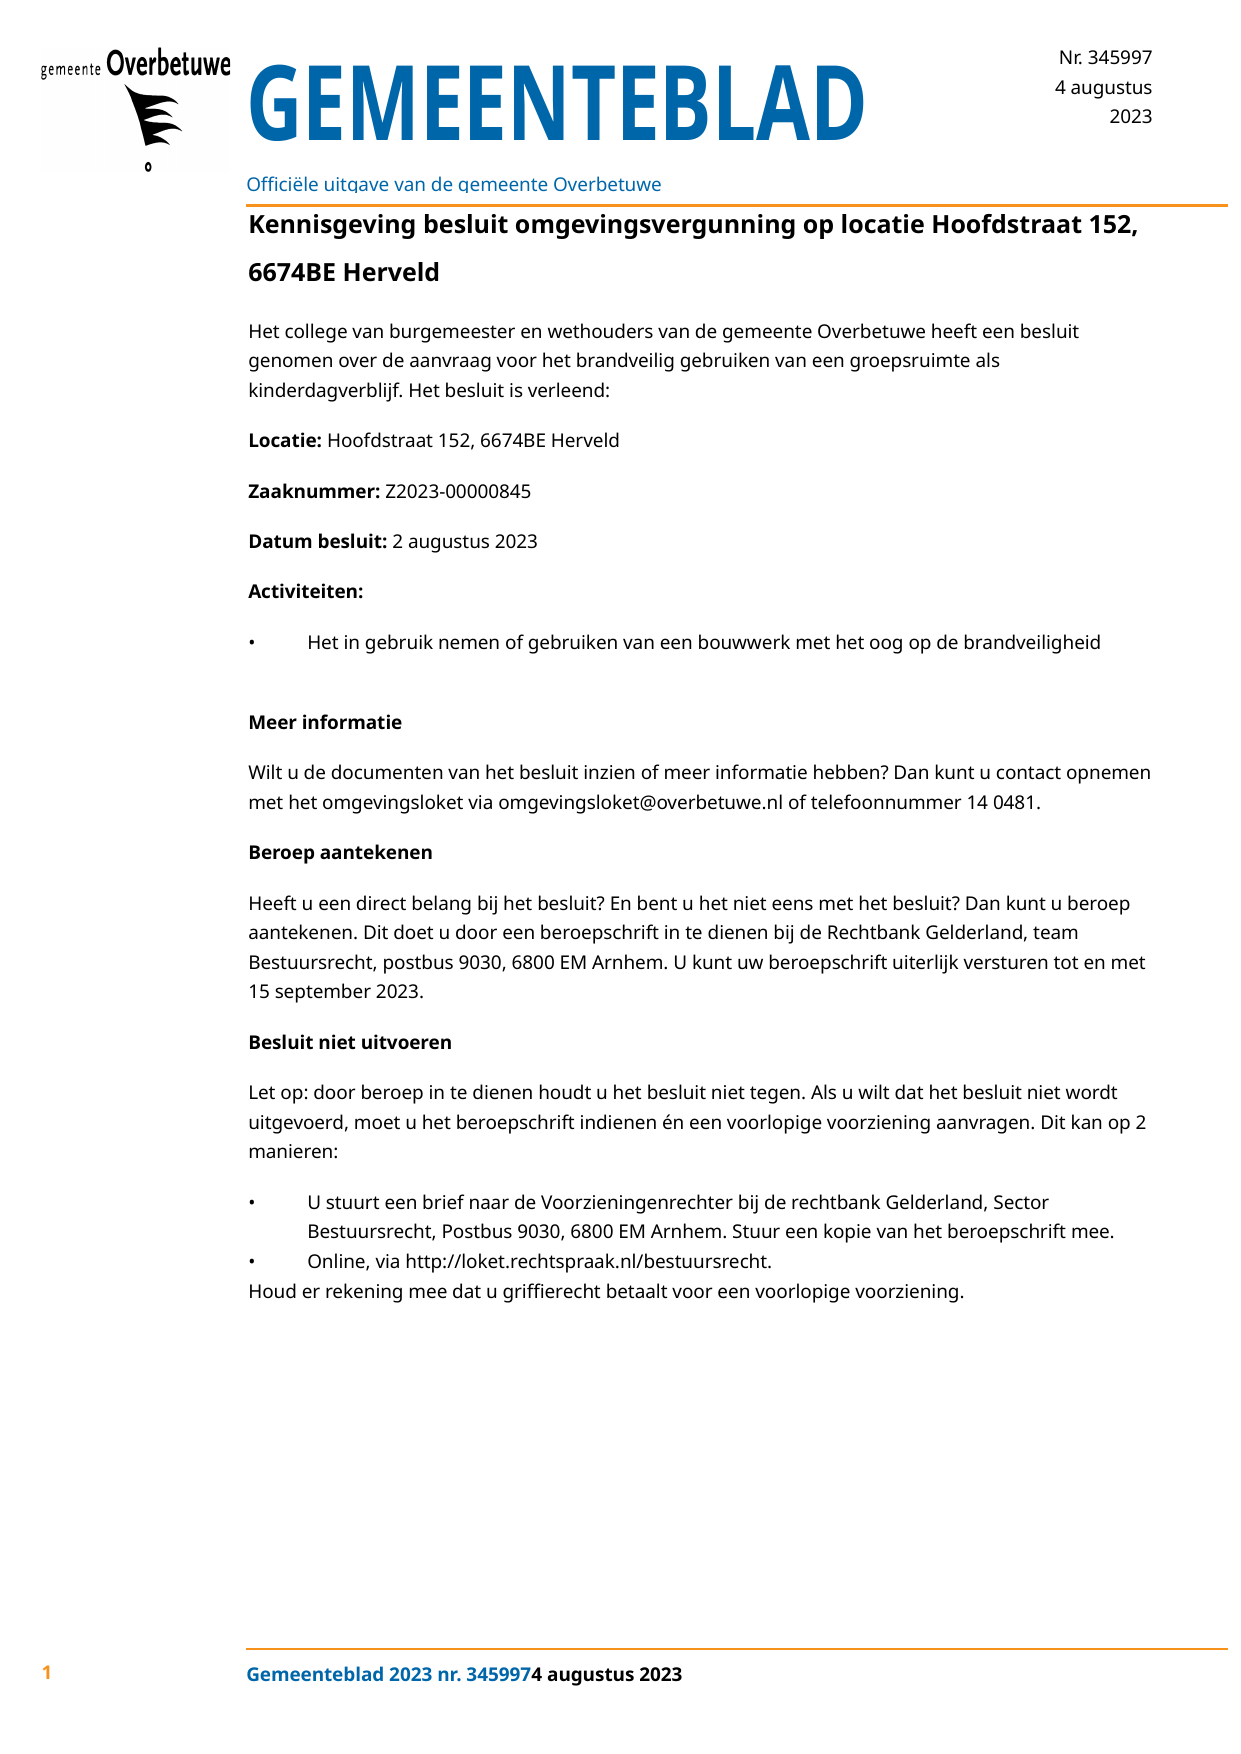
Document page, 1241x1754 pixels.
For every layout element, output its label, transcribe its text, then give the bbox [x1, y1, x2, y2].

text Let op: door beroep in te dienen houdt u het besluit niet tegen. Als u wilt dat het besluit niet wordt uitgevoerd, moet u het beroepschrift indienen én een voorlopige voorziening aanvragen. Dit kan op 2 manieren: [248, 1079, 1152, 1164]
text Beroep aantekenen [248, 839, 1152, 865]
text Kennisgeving besluit omgevingsvergunning op locatie Hoofdstraat 152, 6674BE Herveld [248, 207, 1152, 288]
text Het college van burgemeester en wethouders van de gemeente Overbetuwe heeft een besluit genomen over de aanvraag voor het brandveilig gebruiken van een groepsruimte als kinderdagverblijf. Het besluit is verleend: [248, 318, 1152, 403]
text Datum besluit: 2 augustus 2023 [248, 528, 1152, 554]
text Locatie: Hoofdstraat 152, 6674BE Herveld [248, 427, 1152, 453]
text Zaaknummer: Z2023-00000845 [248, 478, 1152, 504]
text Houd er rekening mee dat u griffierecht betaalt voor een voorlopige voorziening. [248, 1278, 1152, 1304]
list Het in gebruik nemen of gebruiken van een bouwwerk met het oog op de brandveiligheid [248, 629, 1152, 655]
text Activiteiten: [248, 579, 1152, 604]
text Meer informatie [248, 709, 1152, 735]
picture [41, 47, 231, 172]
list Online, via http://loket.rechtspraak.nl/bestuursrecht. [248, 1248, 1152, 1274]
text Wilt u de documenten van het besluit inzien of meer informatie hebben? Dan kunt u contact opnemen met het omgevingsloket via omgevingsloket@overbetuwe.nl of telefoonnummer 14 0481. [248, 759, 1152, 815]
text Besluit niet uitvoeren [248, 1029, 1152, 1055]
text Heeft u een direct belang bij het besluit? En bent u het niet eens met het besluit? Dan kunt u beroep aantekenen. Dit doet u door een beroepschrift in te dienen bij de Rechtbank Gelderland, team Bestuursrecht, postbus 9030, 6800 EM Arnhem. U kunt uw beroepschrift uiterlijk versturen tot en met 15 september 2023. [248, 890, 1152, 1004]
list U stuurt een brief naar de Voorzieningenrechter bij de rechtbank Gelderland, Sector Bestuursrecht, Postbus 9030, 6800 EM Arnhem. Stuur een kopie van het beroepschrift mee. [248, 1189, 1152, 1244]
